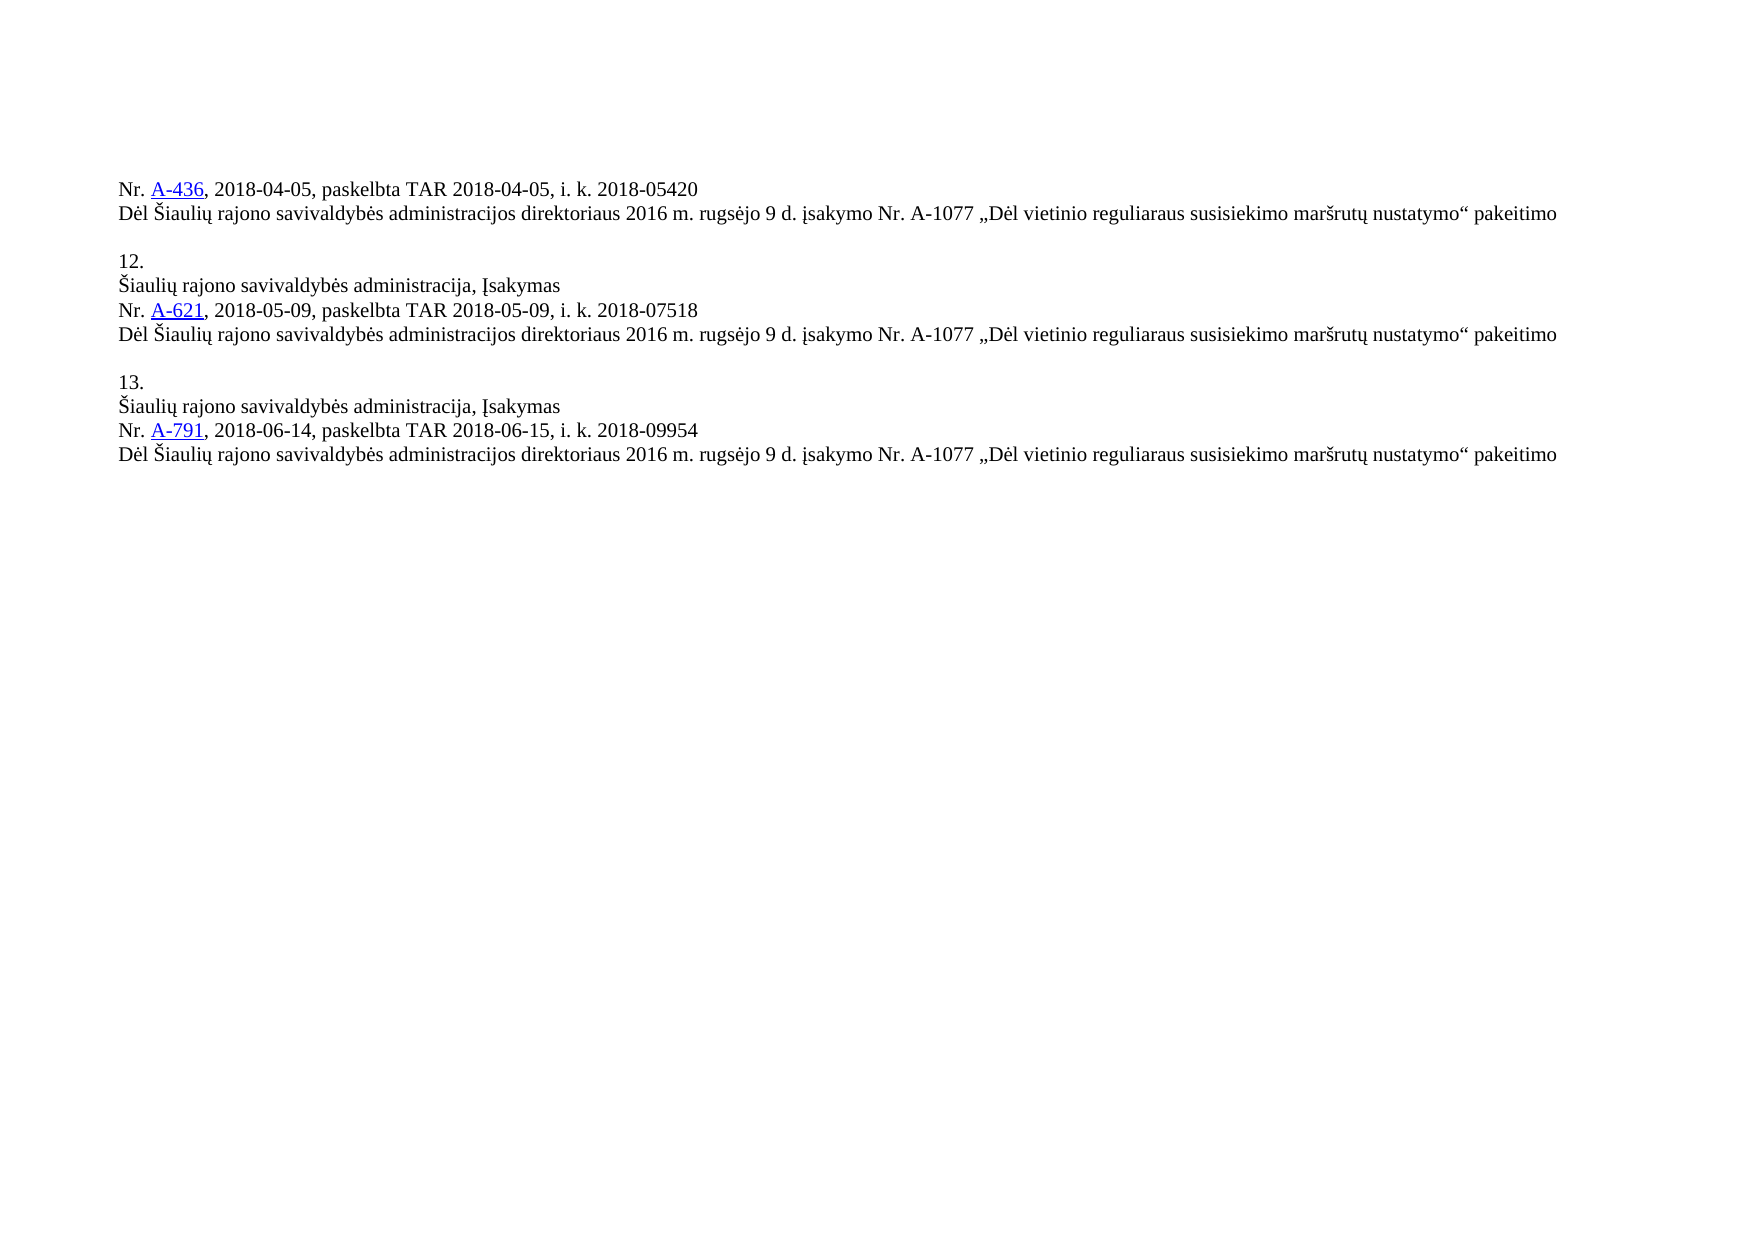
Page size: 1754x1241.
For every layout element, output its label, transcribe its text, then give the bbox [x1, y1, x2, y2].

text Šiaulių rajono savivaldybės administracija, Įsakymas [118, 394, 1636, 418]
text Nr. A-436, 2018-04-05, paskelbta TAR 2018-04-05, i. k. 2018-05420 [118, 177, 1636, 201]
text 12. [118, 249, 1636, 273]
text Šiaulių rajono savivaldybės administracija, Įsakymas [118, 273, 1636, 297]
text Dėl Šiaulių rajono savivaldybės administracijos direktoriaus 2016 m. rugsėjo 9 d. įsakymo Nr. A-1077 „Dėl vietinio reguliaraus susisiekimo maršrutų nustatymo“ pakeitimo [118, 201, 1636, 225]
text Dėl Šiaulių rajono savivaldybės administracijos direktoriaus 2016 m. rugsėjo 9 d. įsakymo Nr. A-1077 „Dėl vietinio reguliaraus susisiekimo maršrutų nustatymo“ pakeitimo [118, 442, 1636, 466]
text Nr. A-621, 2018-05-09, paskelbta TAR 2018-05-09, i. k. 2018-07518 [118, 297, 1636, 322]
text Dėl Šiaulių rajono savivaldybės administracijos direktoriaus 2016 m. rugsėjo 9 d. įsakymo Nr. A-1077 „Dėl vietinio reguliaraus susisiekimo maršrutų nustatymo“ pakeitimo [118, 322, 1636, 346]
text 13. [118, 370, 1636, 394]
text Nr. A-791, 2018-06-14, paskelbta TAR 2018-06-15, i. k. 2018-09954 [118, 418, 1636, 442]
